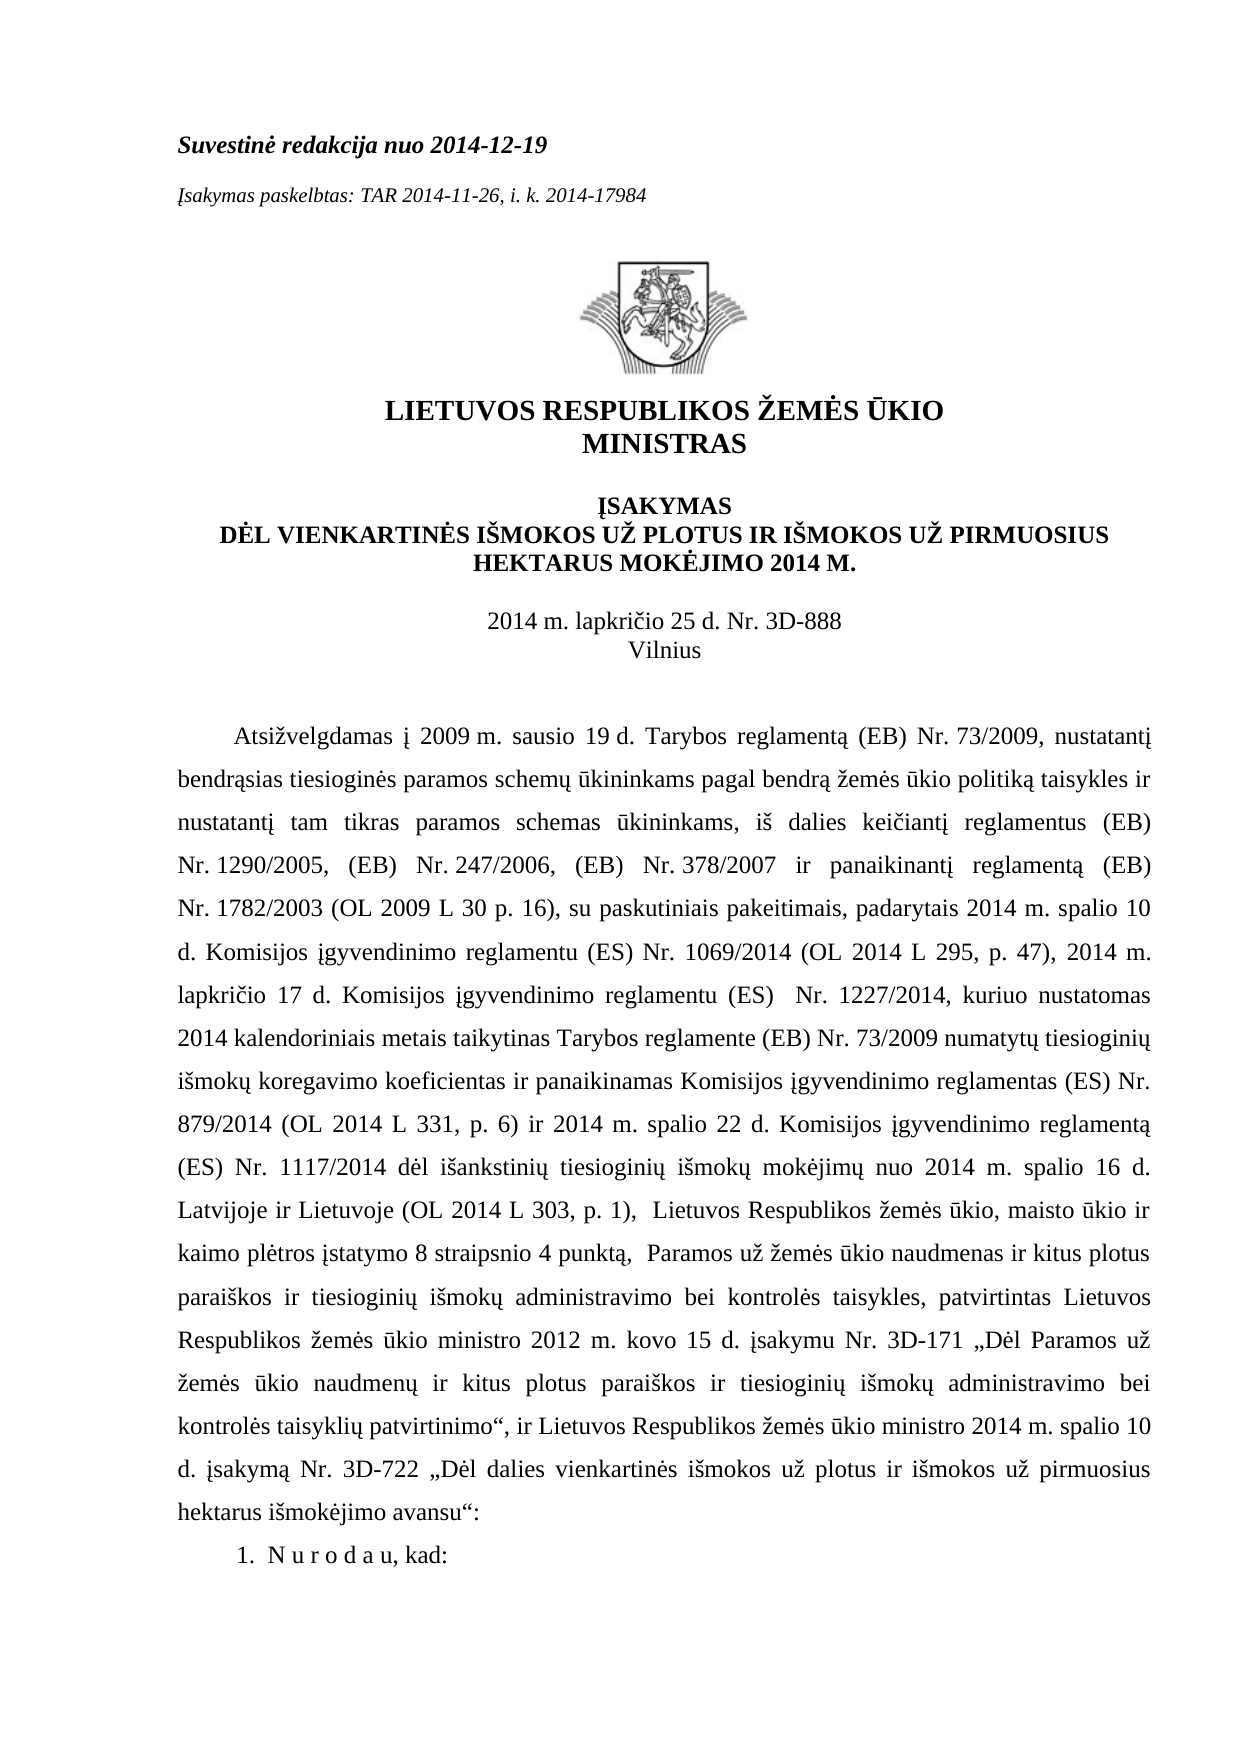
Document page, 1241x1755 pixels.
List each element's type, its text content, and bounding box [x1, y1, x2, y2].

text Suvestinė redakcija nuo 2014-12-19 [177, 130, 1152, 159]
text MINISTRAS [177, 426, 1152, 460]
text ĮSAKYMAS [177, 491, 1152, 520]
text 2014 m. lapkričio 25 d. Nr. 3D-888 [177, 606, 1152, 635]
text Įsakymas paskelbtas: TAR 2014-11-26, i. k. 2014-17984 [177, 183, 1152, 207]
text DĖL vienkartinės išmokos už plotus IR IŠMOKOS UŽ PIRMUOSIUS HEKTARUS MOKĖJIMO 2014 M. [177, 520, 1152, 577]
text Vilnius [177, 635, 1152, 663]
text 1. N u r o d a u, kad: [236, 1540, 1152, 1569]
text Atsižvelgdamas į 2009 m. sausio 19 d. Tarybos reglamentą (EB) Nr. 73/2009, nustatantį bendrąsias tiesioginės paramos schemų ūkininkams pagal bendrą žemės ūkio politiką taisykles ir nustatantį tam tikras paramos schemas ūkininkams, iš dalies keičiantį reglamentus (EB) Nr. 1290/2005, (EB) Nr. 247/2006, (EB) Nr. 378/2007 ir panaikinantį reglamentą (EB) Nr. 1782/2003 (OL 2009 L 30 p. 16), su paskutiniais pakeitimais, padarytais 2014 m. spalio 10 d. Komisijos įgyvendinimo reglamentu (ES) Nr. 1069/2014 (OL 2014 L 295, p. 47), 2014 m. lapkričio 17 d. Komisijos įgyvendinimo reglamentu (ES) Nr. 1227/2014, kuriuo nustatomas 2014 kalendoriniais metais taikytinas Tarybos reglamente (EB) Nr. 73/2009 numatytų tiesioginių išmokų koregavimo koeficientas ir panaikinamas Komisijos įgyvendinimo reglamentas (ES) Nr. 879/2014 (OL 2014 L 331, p. 6) ir 2014 m. spalio 22 d. Komisijos įgyvendinimo reglamentą (ES) Nr. 1117/2014 dėl išankstinių tiesioginių išmokų mokėjimų nuo 2014 m. spalio 16 d. Latvijoje ir Lietuvoje (OL 2014 L 303, p. 1), Lietuvos Respublikos žemės ūkio, maisto ūkio ir kaimo plėtros įstatymo 8 straipsnio 4 punktą, Paramos už žemės ūkio naudmenas ir kitus plotus paraiškos ir tiesioginių išmokų administravimo bei kontrolės taisykles, patvirtintas Lietuvos Respublikos žemės ūkio ministro 2012 m. kovo 15 d. įsakymu Nr. 3D-171 „Dėl Paramos už žemės ūkio naudmenų ir kitus plotus paraiškos ir tiesioginių išmokų administravimo bei kontrolės taisyklių patvirtinimo“, ir Lietuvos Respublikos žemės ūkio ministro 2014 m. spalio 10 d. įsakymą Nr. 3D-722 „Dėl dalies vienkartinės išmokos už plotus ir išmokos už pirmuosius hektarus išmokėjimo avansu“: [177, 721, 1152, 1526]
text LIETUVOS RESPUBLIKOS ŽEMĖS ŪKIO [177, 393, 1152, 426]
